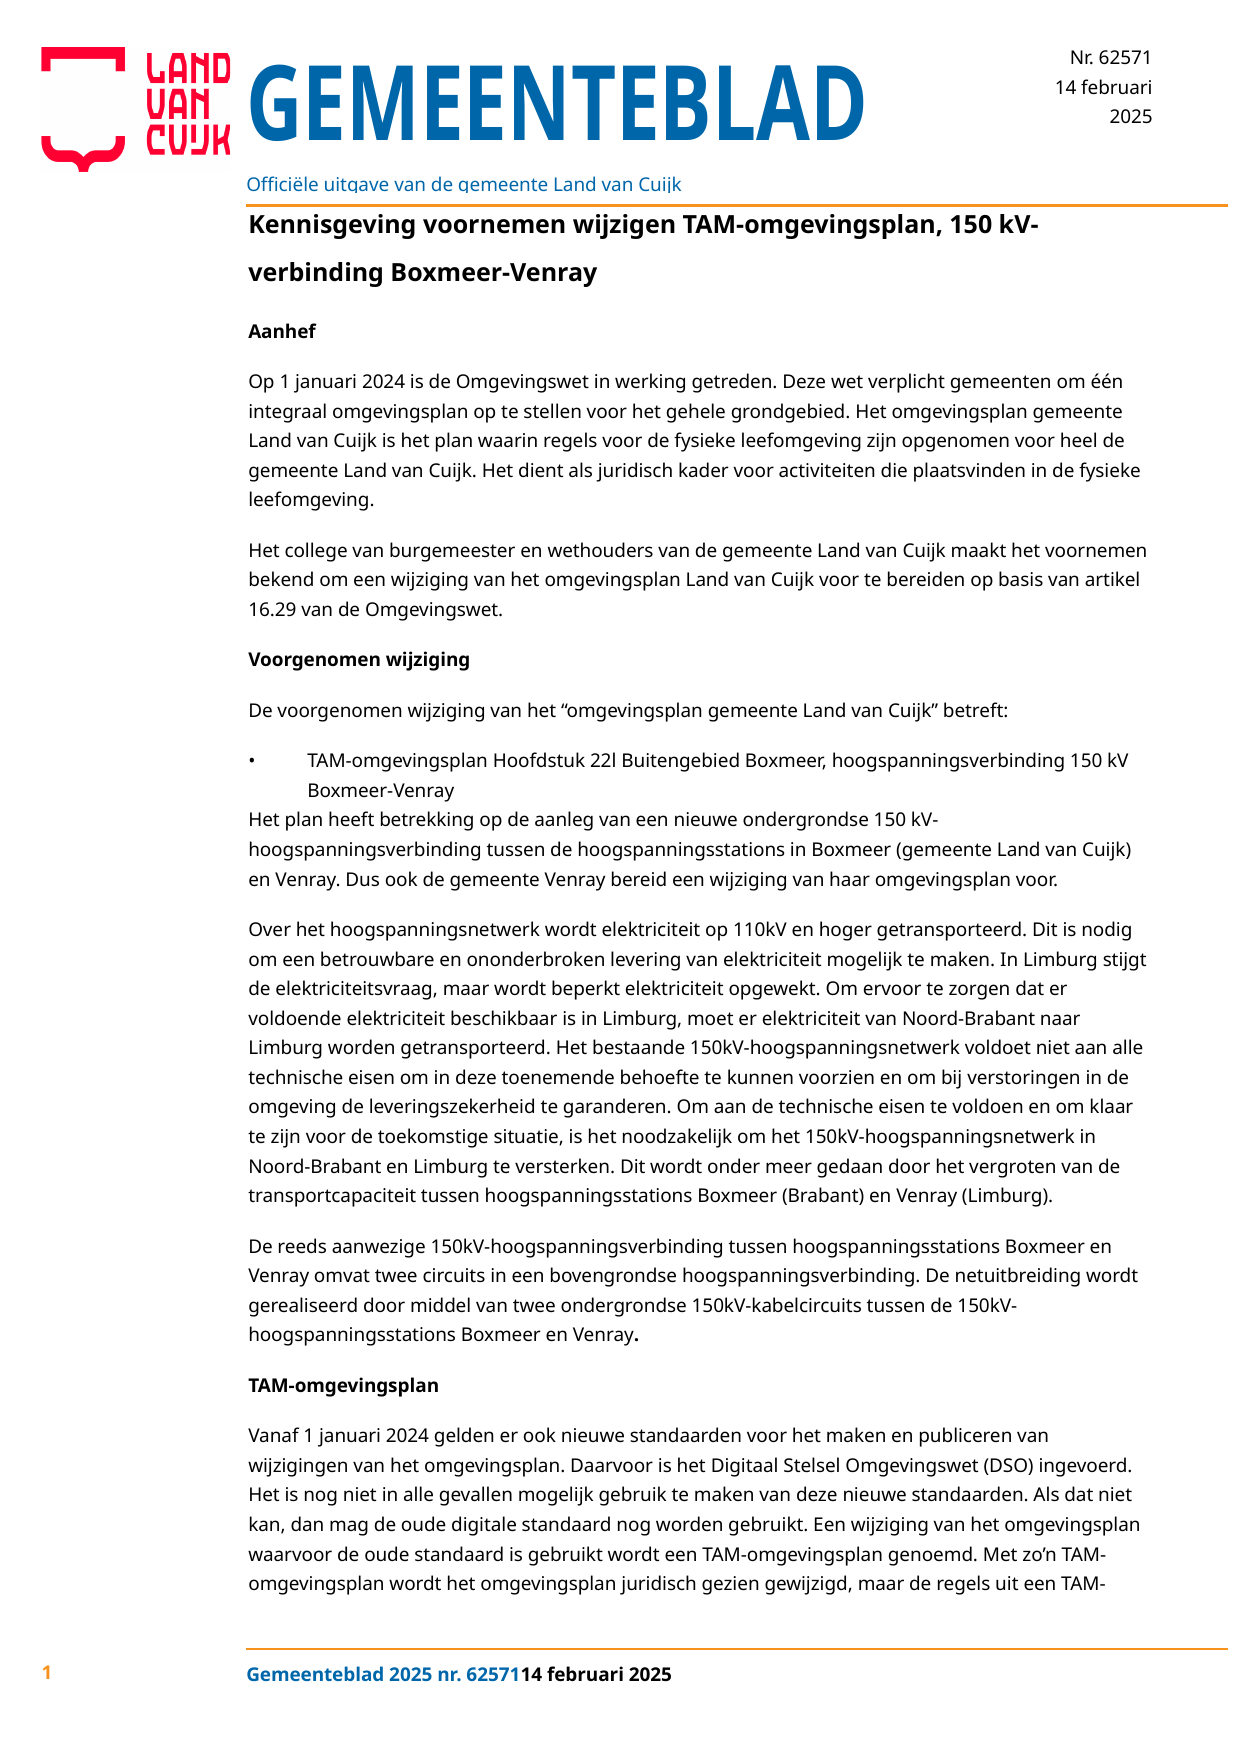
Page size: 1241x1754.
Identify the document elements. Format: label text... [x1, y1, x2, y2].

text Het college van burgemeester en wethouders van de gemeente Land van Cuijk maakt het voornemen bekend om een wijziging van het omgevingsplan Land van Cuijk voor te bereiden op basis van artikel 16.29 van de Omgevingswet. [248, 537, 1152, 622]
list TAM-omgevingsplan Hoofdstuk 22l Buitengebied Boxmeer, hoogspanningsverbinding 150 kV Boxmeer-Venray [248, 747, 1152, 803]
text TAM-omgevingsplan [248, 1372, 1152, 1398]
picture [41, 47, 231, 172]
text Op 1 januari 2024 is de Omgevingswet in werking getreden. Deze wet verplicht gemeenten om één integraal omgevingsplan op te stellen voor het gehele grondgebied. Het omgevingsplan gemeente Land van Cuijk is het plan waarin regels voor de fysieke leefomgeving zijn opgenomen voor heel de gemeente Land van Cuijk. Het dient als juridisch kader voor activiteiten die plaatsvinden in de fysieke leefomgeving. [248, 368, 1152, 512]
text Het plan heeft betrekking op de aanleg van een nieuwe ondergrondse 150 kV-hoogspanningsverbinding tussen de hoogspanningsstations in Boxmeer (gemeente Land van Cuijk) en Venray. Dus ook de gemeente Venray bereid een wijziging van haar omgevingsplan voor. [248, 807, 1152, 892]
text Over het hoogspanningsnetwerk wordt elektriciteit op 110kV en hoger getransporteerd. Dit is nodig om een betrouwbare en ononderbroken levering van elektriciteit mogelijk te maken. In Limburg stijgt de elektriciteitsvraag, maar wordt beperkt elektriciteit opgewekt. Om ervoor te zorgen dat er voldoende elektriciteit beschikbaar is in Limburg, moet er elektriciteit van Noord-Brabant naar Limburg worden getransporteerd. Het bestaande 150kV-hoogspanningsnetwerk voldoet niet aan alle technische eisen om in deze toenemende behoefte te kunnen voorzien en om bij verstoringen in de omgeving de leveringszekerheid te garanderen. Om aan de technische eisen te voldoen en om klaar te zijn voor de toekomstige situatie, is het noodzakelijk om het 150kV-hoogspanningsnetwerk in Noord-Brabant en Limburg te versterken. Dit wordt onder meer gedaan door het vergroten van de transportcapaciteit tussen hoogspanningsstations Boxmeer (Brabant) en Venray (Limburg). [248, 916, 1152, 1208]
text De reeds aanwezige 150kV-hoogspanningsverbinding tussen hoogspanningsstations Boxmeer en Venray omvat twee circuits in een bovengrondse hoogspanningsverbinding. De netuitbreiding wordt gerealiseerd door middel van twee ondergrondse 150kV-kabelcircuits tussen de 150kV-hoogspanningsstations Boxmeer en Venray. [248, 1233, 1152, 1347]
text Vanaf 1 januari 2024 gelden er ook nieuwe standaarden voor het maken en publiceren van wijzigingen van het omgevingsplan. Daarvoor is het Digitaal Stelsel Omgevingswet (DSO) ingevoerd. Het is nog niet in alle gevallen mogelijk gebruik te maken van deze nieuwe standaarden. Als dat niet kan, dan mag de oude digitale standaard nog worden gebruikt. Een wijziging van het omgevingsplan waarvoor de oude standaard is gebruikt wordt een TAM-omgevingsplan genoemd. Met zo’n TAM-omgevingsplan wordt het omgevingsplan juridisch gezien gewijzigd, maar de regels uit een TAM- [248, 1422, 1152, 1596]
text Voorgenomen wijziging [248, 647, 1152, 672]
text De voorgenomen wijziging van het “omgevingsplan gemeente Land van Cuijk” betreft: [248, 697, 1152, 723]
text Aanhef [248, 318, 1152, 344]
text Kennisgeving voornemen wijzigen TAM-omgevingsplan, 150 kV-verbinding Boxmeer-Venray [248, 207, 1152, 288]
